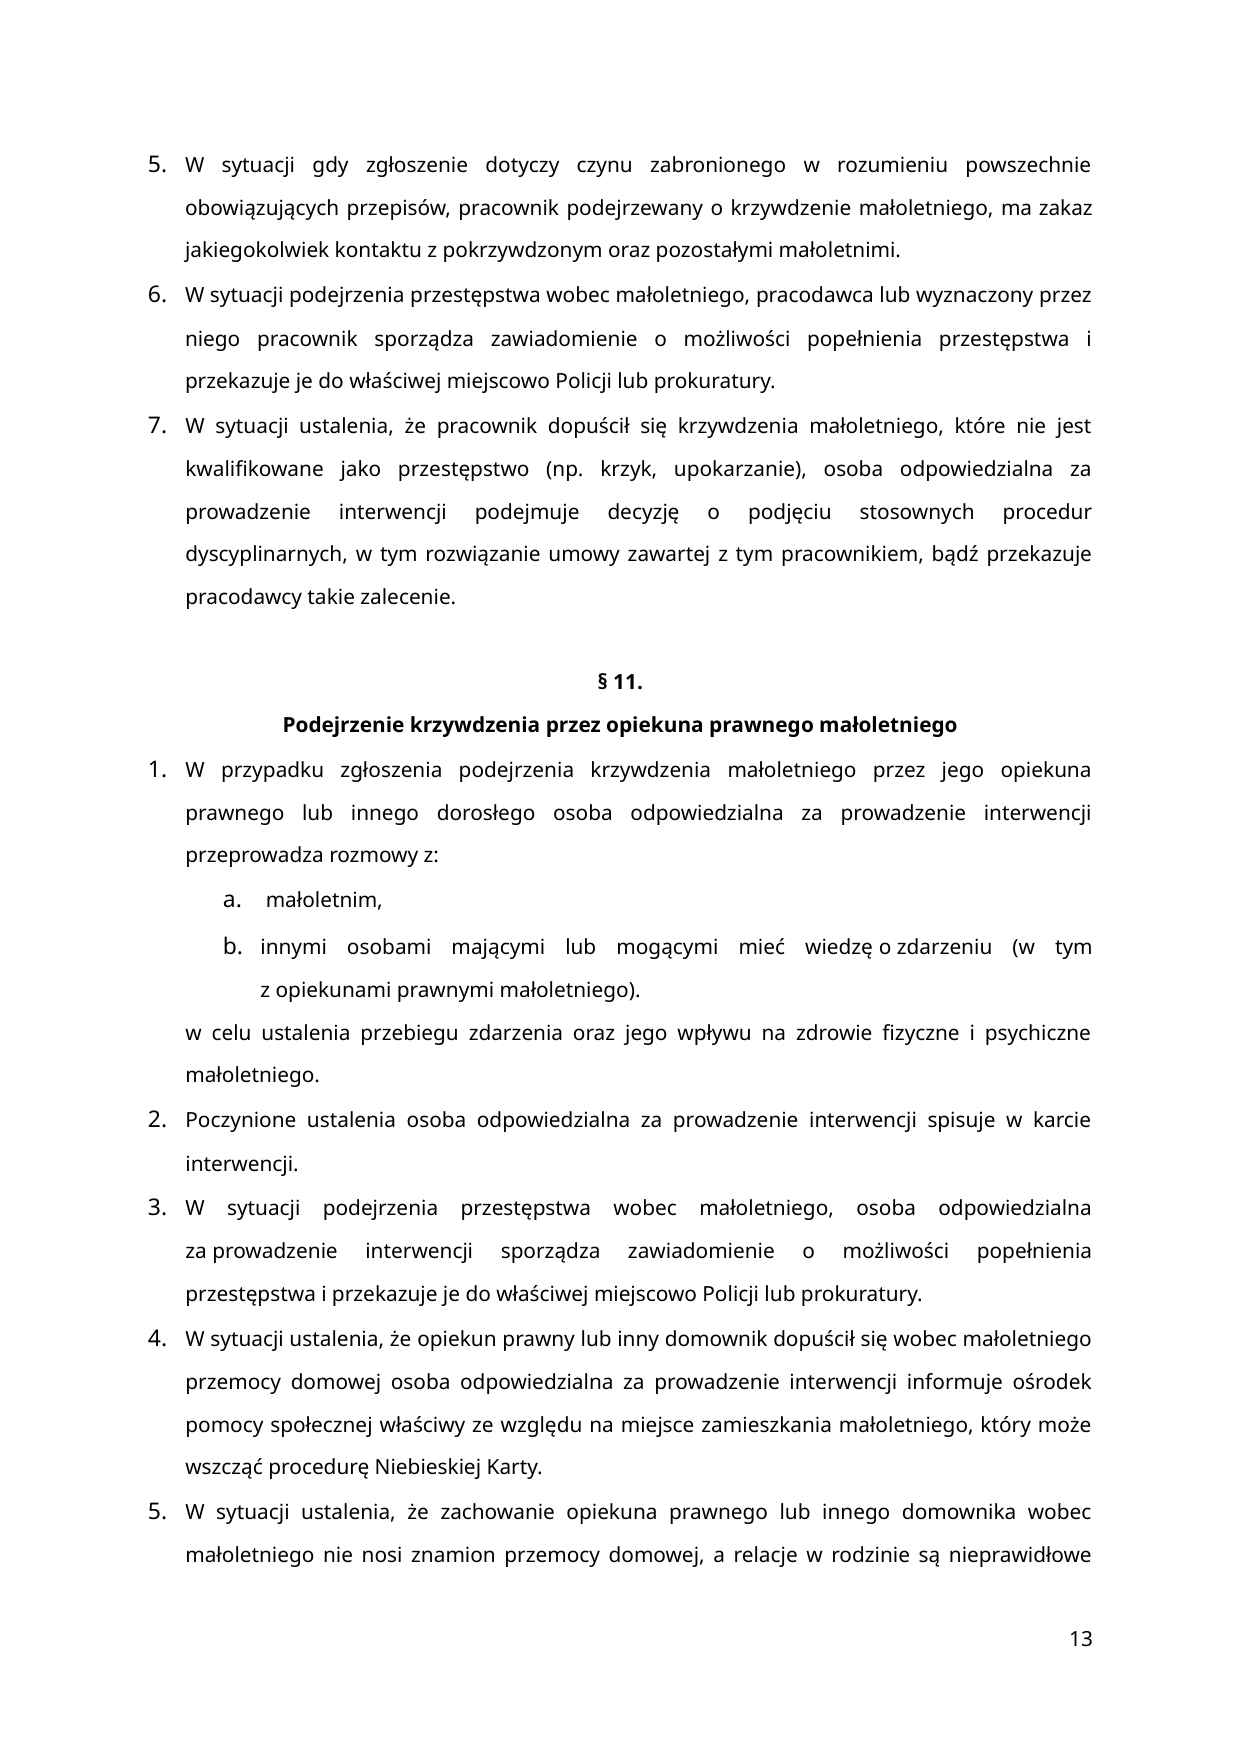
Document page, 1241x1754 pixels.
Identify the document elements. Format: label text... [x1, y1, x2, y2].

list W sytuacji ustalenia, że pracownik dopuścił się krzywdzenia małoletniego, które nie jest kwalifikowane jako przestępstwo (np. krzyk, upokarzanie), osoba odpowiedzialna za prowadzenie interwencji podejmuje decyzję o podjęciu stosownych procedur dyscyplinarnych, w tym rozwiązanie umowy zawartej z tym pracownikiem, bądź przekazuje pracodawcy takie zalecenie. [148, 409, 1093, 611]
text Podejrzenie krzywdzenia przez opiekuna prawnego małoletniego [148, 710, 1093, 738]
list W sytuacji gdy zgłoszenie dotyczy czynu zabronionego w rozumieniu powszechnie obowiązujących przepisów, pracownik podejrzewany o krzywdzenie małoletniego, ma zakaz jakiegokolwiek kontaktu z pokrzywdzonym oraz pozostałymi małoletnimi. [148, 148, 1093, 264]
list W sytuacji podejrzenia przestępstwa wobec małoletniego, pracodawca lub wyznaczony przez niego pracownik sporządza zawiadomienie o możliwości popełnienia przestępstwa i przekazuje je do właściwej miejscowo Policji lub prokuratury. [148, 278, 1093, 395]
list W przypadku zgłoszenia podejrzenia krzywdzenia małoletniego przez jego opiekuna prawnego lub innego dorosłego osoba odpowiedzialna za prowadzenie interwencji przeprowadza rozmowy z: [148, 752, 1093, 869]
list małoletnim, [223, 883, 1093, 914]
list W sytuacji ustalenia, że opiekun prawny lub inny domownik dopuścił się wobec małoletniego przemocy domowej osoba odpowiedzialna za prowadzenie interwencji informuje ośrodek pomocy społecznej właściwy ze względu na miejsce zamieszkania małoletniego, który może wszcząć procedurę Niebieskiej Karty. [148, 1322, 1093, 1481]
list W sytuacji ustalenia, że zachowanie opiekuna prawnego lub innego domownika wobec małoletniego nie nosi znamion przemocy domowej, a relacje w rodzinie są nieprawidłowe [148, 1495, 1093, 1569]
list Poczynione ustalenia osoba odpowiedzialna za prowadzenie interwencji spisuje w karcie interwencji. [148, 1103, 1093, 1177]
list w celu ustalenia przebiegu zdarzenia oraz jego wpływu na zdrowie fizyczne i psychiczne małoletniego. [185, 1018, 1093, 1089]
text § 11. [148, 667, 1093, 696]
list innymi osobami mającymi lub mogącymi mieć wiedzę o zdarzeniu (w tym z opiekunami prawnymi małoletniego). [223, 930, 1093, 1004]
list W sytuacji podejrzenia przestępstwa wobec małoletniego, osoba odpowiedzialna za prowadzenie interwencji sporządza zawiadomienie o możliwości popełnienia przestępstwa i przekazuje je do właściwej miejscowo Policji lub prokuratury. [148, 1191, 1093, 1308]
